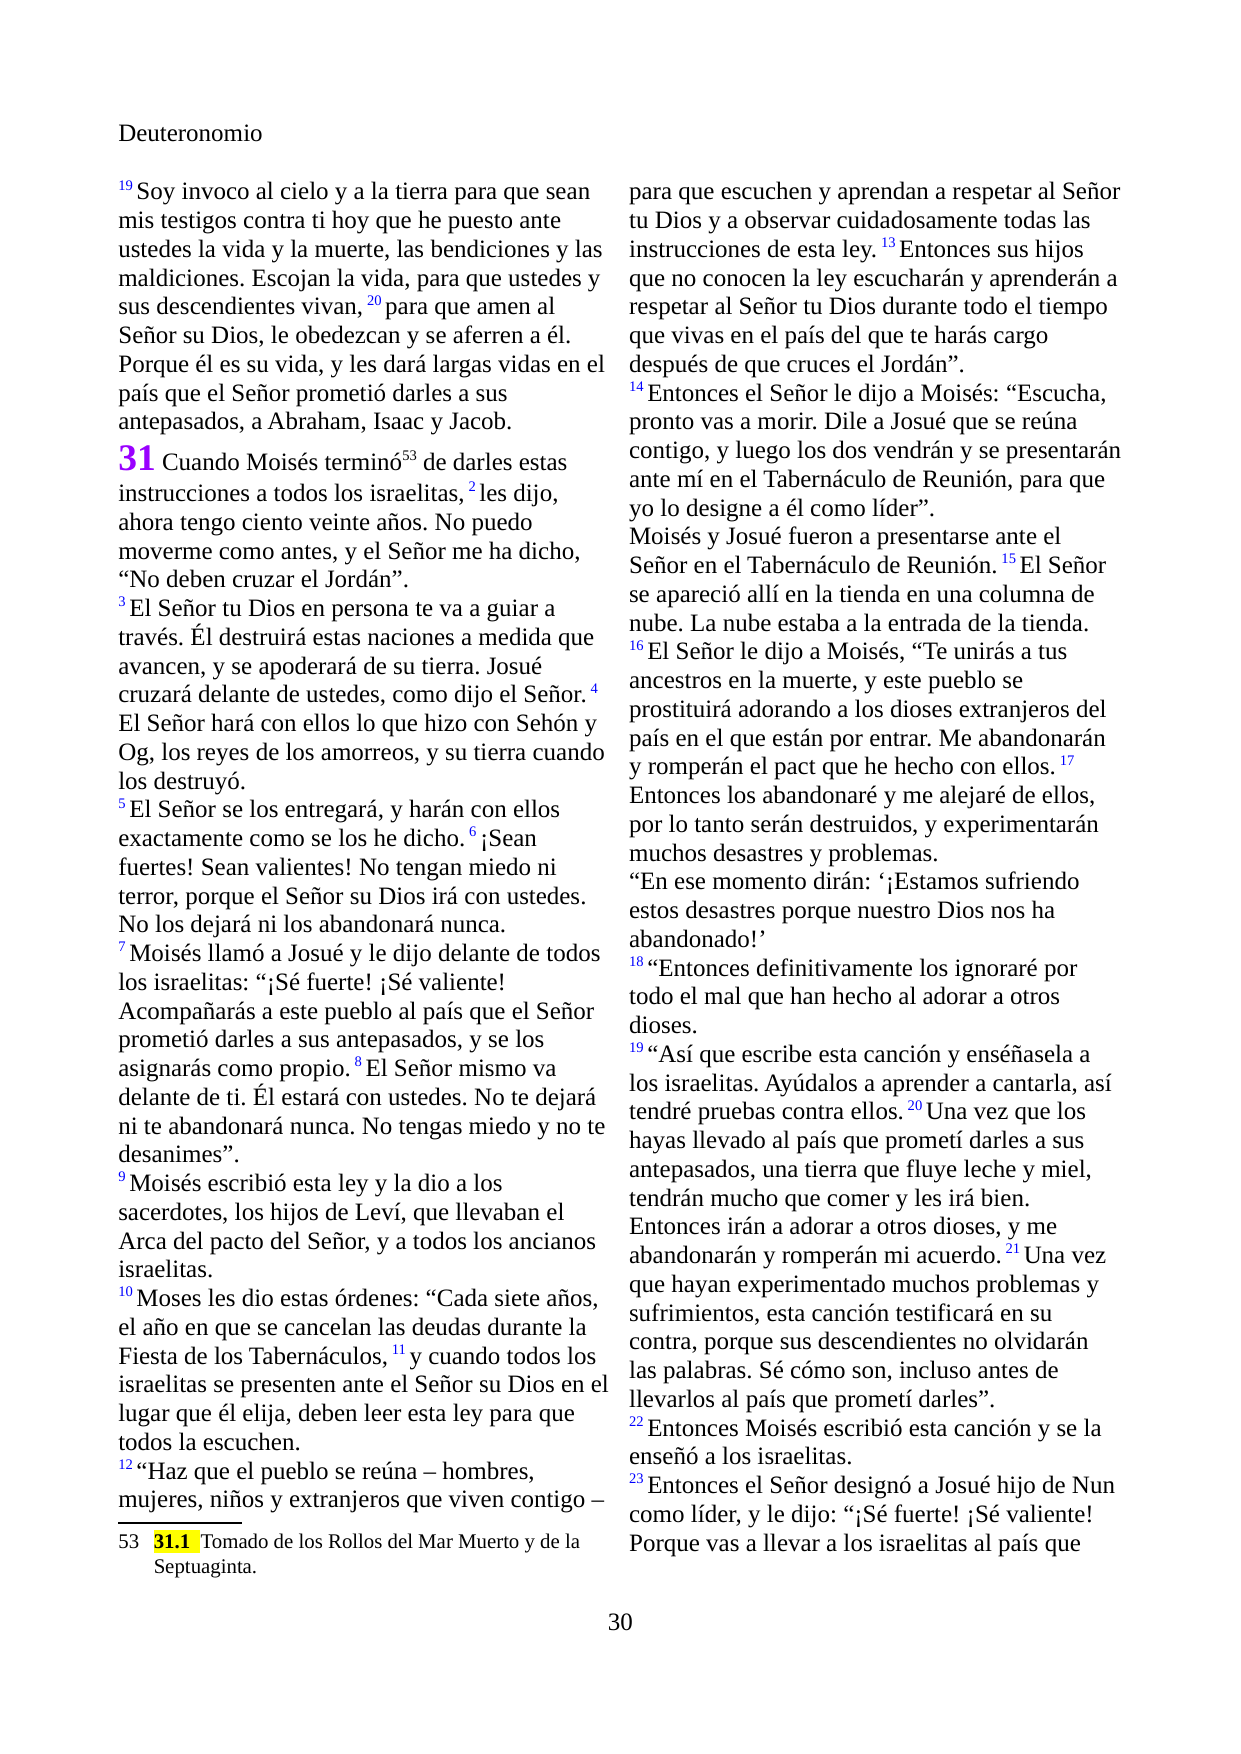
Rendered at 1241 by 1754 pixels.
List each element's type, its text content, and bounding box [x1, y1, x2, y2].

text 16 El Señor le dijo a Moisés, “Te unirás a tus ancestros en la muerte, y este pueblo se prostituirá adorando a los dioses extranjeros del país en el que están por entrar. Me abandonarán y romperán el pact que he hecho con ellos. 17 Entonces los abandonaré y me alejaré de ellos, por lo tanto serán destruidos, y experimentarán muchos desastres y problemas. [629, 636, 1122, 866]
text 9 Moisés escribió esta ley y la dio a los sacerdotes, los hijos de Leví, que llevaban el Arca del pacto del Señor, y a todos los ancianos israelitas. [118, 1168, 611, 1283]
text 12 “Haz que el pueblo se reúna – hombres, mujeres, niños y extranjeros que viven contigo – [118, 1456, 611, 1513]
text 19 “Así que escribe esta canción y enséñasela a los israelitas. Ayúdalos a aprender a cantarla, así tendré pruebas contra ellos. 20 Una vez que los hayas llevado al país que prometí darles a sus antepasados, una tierra que fluye leche y miel, tendrán mucho que comer y les irá bien. Entonces irán a adorar a otros dioses, y me abandonarán y romperán mi acuerdo. 21 Una vez que hayan experimentado muchos problemas y sufrimientos, esta canción testificará en su contra, porque sus descendientes no olvidarán las palabras. Sé cómo son, incluso antes de llevarlos al país que prometí darles”. [629, 1039, 1122, 1413]
text “En ese momento dirán: ‘¡Estamos sufriendo estos desastres porque nuestro Dios nos ha abandonado!’ [629, 866, 1122, 953]
text 22 Entonces Moisés escribió esta canción y se la enseñó a los israelitas. [629, 1413, 1122, 1470]
text 18 “Entonces definitivamente los ignoraré por todo el mal que han hecho al adorar a otros dioses. [629, 953, 1122, 1039]
text 7 Moisés llamó a Josué y le dijo delante de todos los israelitas: “¡Sé fuerte! ¡Sé valiente! Acompañarás a este pueblo al país que el Señor prometió darles a sus antepasados, y se los asignarás como propio. 8 El Señor mismo va delante de ti. Él estará con ustedes. No te dejará ni te abandonará nunca. No tengas miedo y no te desanimes”. [118, 938, 611, 1168]
text 5 El Señor se los entregará, y harán con ellos exactamente como se los he dicho. 6 ¡Sean fuertes! Sean valientes! No tengan miedo ni terror, porque el Señor su Dios irá con ustedes. No los dejará ni los abandonará nunca. [118, 794, 611, 938]
text 31 Cuando Moisés terminó de darles estas instrucciones a todos los israelitas, 2 les dijo, ahora tengo ciento veinte años. No puedo moverme como antes, y el Señor me ha dicho, “No deben cruzar el Jordán”. [118, 435, 611, 593]
text 3 El Señor tu Dios en persona te va a guiar a través. Él destruirá estas naciones a medida que avancen, y se apoderará de su tierra. Josué cruzará delante de ustedes, como dijo el Señor. 4 El Señor hará con ellos lo que hizo con Sehón y Og, los reyes de los amorreos, y su tierra cuando los destruyó. [118, 593, 611, 794]
text para que escuchen y aprendan a respetar al Señor tu Dios y a observar cuidadosamente todas las instrucciones de esta ley. 13 Entonces sus hijos que no conocen la ley escucharán y aprenderán a respetar al Señor tu Dios durante todo el tiempo que vivas en el país del que te harás cargo después de que cruces el Jordán”. [629, 176, 1122, 378]
text 10 Moses les dio estas órdenes: “Cada siete años, el año en que se cancelan las deudas durante la Fiesta de los Tabernáculos, 11 y cuando todos los israelitas se presenten ante el Señor su Dios en el lugar que él elija, deben leer esta ley para que todos la escuchen. [118, 1283, 611, 1456]
text 14 Entonces el Señor le dijo a Moisés: “Escucha, pronto vas a morir. Dile a Josué que se reúna contigo, y luego los dos vendrán y se presentarán ante mí en el Tabernáculo de Reunión, para que yo lo designe a él como líder”. [629, 378, 1122, 521]
text 23 Entonces el Señor designó a Josué hijo de Nun como líder, y le dijo: “¡Sé fuerte! ¡Sé valiente! Porque vas a llevar a los israelitas al país que [629, 1470, 1122, 1556]
text 31.1 Tomado de los Rollos del Mar Muerto y de la Septuaginta. [118, 1529, 611, 1578]
text Moisés y Josué fueron a presentarse ante el Señor en el Tabernáculo de Reunión. 15 El Señor se apareció allí en la tienda en una columna de nube. La nube estaba a la entrada de la tienda. [629, 521, 1122, 636]
text 19 Soy invoco al cielo y a la tierra para que sean mis testigos contra ti hoy que he puesto ante ustedes la vida y la muerte, las bendiciones y las maldiciones. Escojan la vida, para que ustedes y sus descendientes vivan, 20 para que amen al Señor su Dios, le obedezcan y se aferren a él. Porque él es su vida, y les dará largas vidas en el país que el Señor prometió darles a sus antepasados, a Abraham, Isaac y Jacob. [118, 176, 611, 435]
